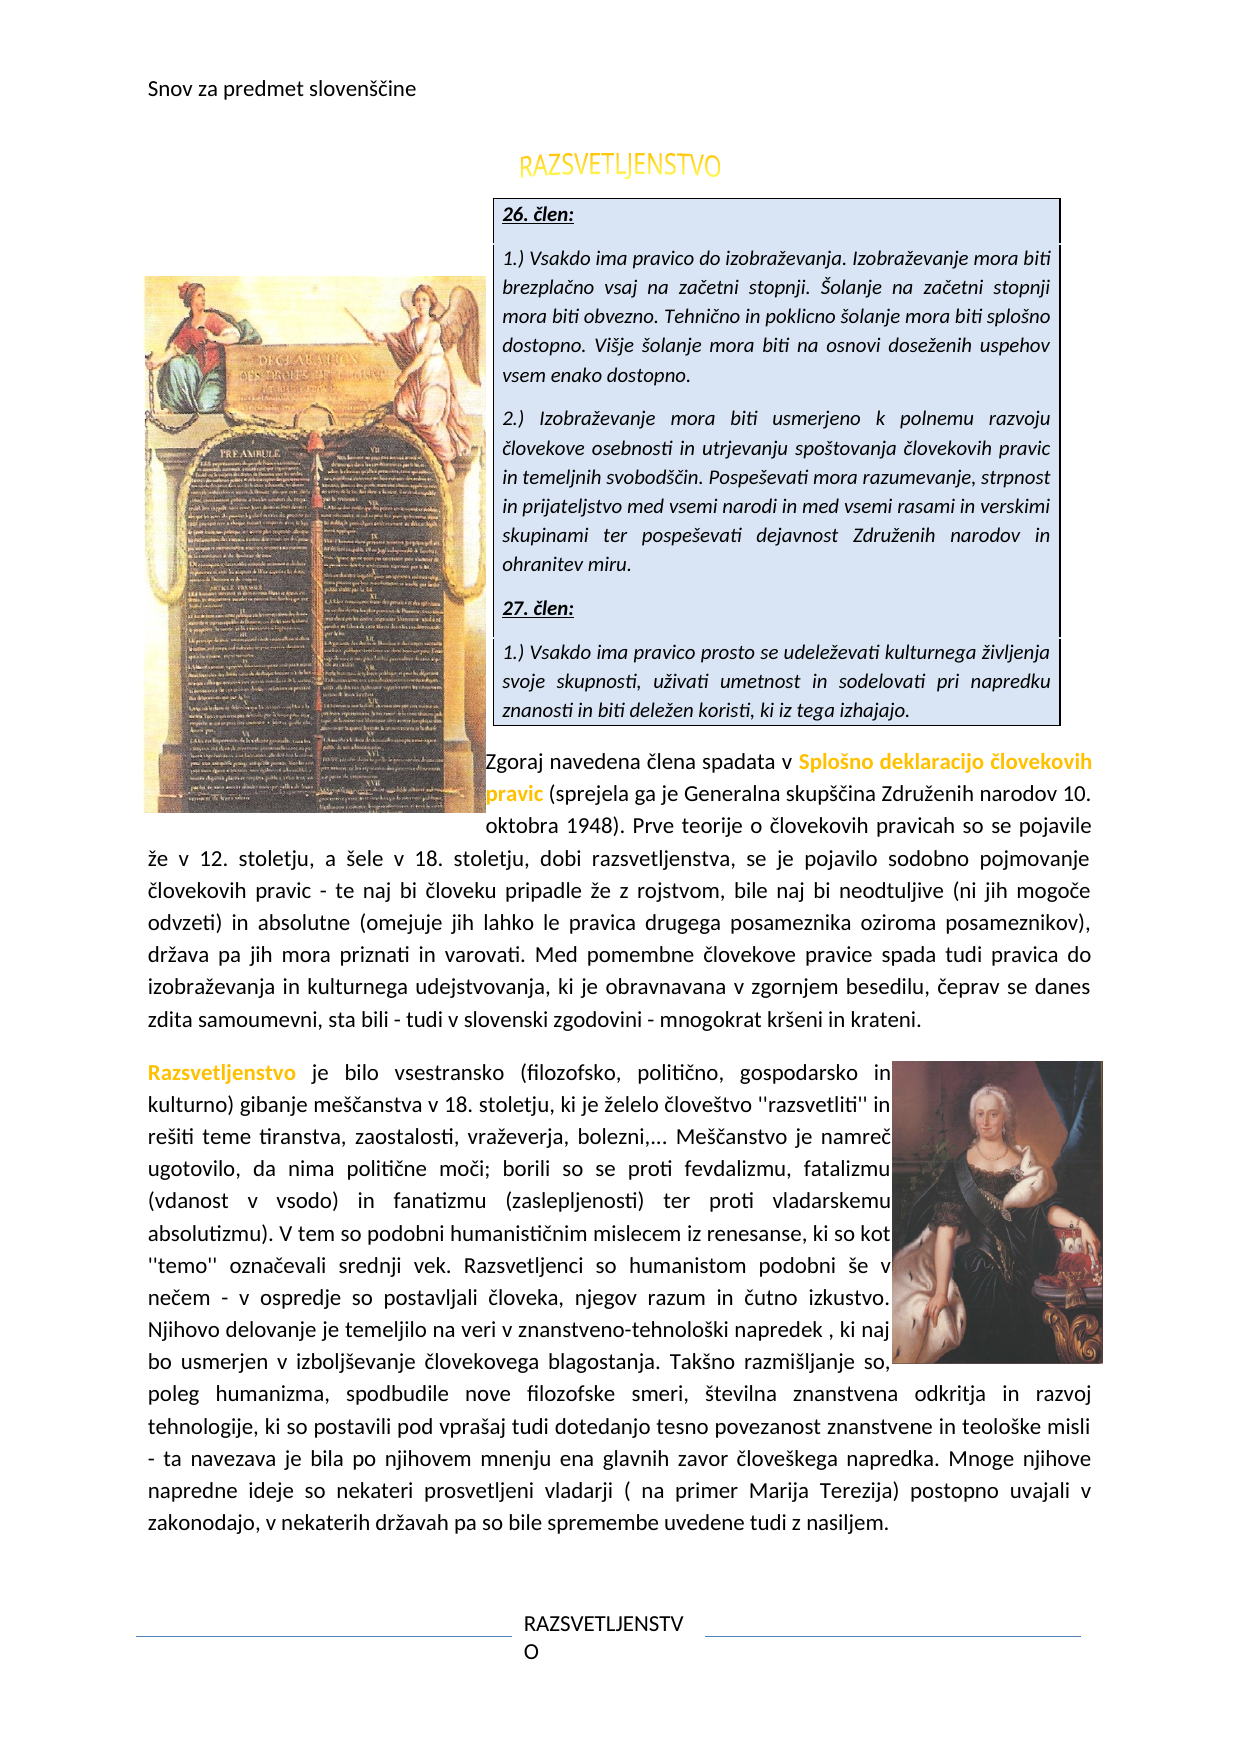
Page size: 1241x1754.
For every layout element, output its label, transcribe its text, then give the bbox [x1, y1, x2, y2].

text 27. člen: [494, 595, 1059, 621]
list 1.) Vsakdo ima pravico prosto se udeleževati kulturnega življenja svoje skupnosti, uživati umetnost in sodelovati pri napredku znanosti in biti deležen koristi, ki iz tega izhajajo. [494, 639, 1059, 725]
text 26. člen: [494, 199, 1059, 227]
picture [143, 276, 486, 813]
list 2.) Izobraževanje mora biti usmerjeno k polnemu razvoju človekove osebnosti in utrjevanju spoštovanja človekovih pravic in temeljnih svobodščin. Pospeševati mora razumevanje, strpnost in prijateljstvo med vsemi narodi in med vsemi rasami in verskimi skupinami ter pospeševati dejavnost Združenih narodov in ohranitev miru. [494, 406, 1059, 577]
text Zgoraj navedena člena spadata v Splošno deklaracijo človekovih pravic (sprejela ga je Generalna skupščina Združenih narodov 10. oktobra 1948). Prve teorije o človekovih pravicah so se pojavile že v 12. stoletju, a šele v 18. stoletju, dobi razsvetljenstva, se je pojavilo sodobno pojmovanje človekovih pravic - te naj bi človeku pripadle že z rojstvom, bile naj bi neodtuljive (ni jih mogoče odvzeti) in absolutne (omejuje jih lahko le pravica drugega posameznika oziroma posameznikov), država pa jih mora priznati in varovati. Med pomembne človekove pravice spada tudi pravica do izobraževanja in kulturnega udejstvovanja, ki je obravnavana v zgornjem besedilu, čeprav se danes zdita samoumevni, sta bili - tudi v slovenski zgodovini - mnogokrat kršeni in krateni. [148, 747, 1093, 1033]
text Razsvetljenstvo je bilo vsestransko (filozofsko, politično, gospodarsko in kulturno) gibanje meščanstva v 18. stoletju, ki je želelo človeštvo ''razsvetliti'' in rešiti teme tiranstva, zaostalosti, vraževerja, bolezni,... Meščanstvo je namreč ugotovilo, da nima politične moči; borili so se proti fevdalizmu, fatalizmu (vdanost v vsodo) in fanatizmu (zaslepljenosti) ter proti vladarskemu absolutizmu). V tem so podobni humanističnim mislecem iz renesanse, ki so kot ''temo'' označevali srednji vek. Razsvetljenci so humanistom podobni še v nečem - v ospredje so postavljali človeka, njegov razum in čutno izkustvo. Njihovo delovanje je temeljilo na veri v znanstveno-tehnološki napredek , ki naj bo usmerjen v izboljševanje človekovega blagostanja. Takšno razmišljanje so, poleg humanizma, spodbudile nove filozofske smeri, številna znanstvena odkritja in razvoj tehnologije, ki so postavili pod vprašaj tudi dotedanjo tesno povezanost znanstvene in teološke misli - ta navezava je bila po njihovem mnenju ena glavnih zavor človeškega napredka. Mnoge njihove napredne ideje so nekateri prosvetljeni vladarji ( na primer Marija Terezija) postopno uvajali v zakonodajo, v nekaterih državah pa so bile spremembe uvedene tudi z nasiljem. [148, 1058, 1093, 1536]
picture [1093, 1061, 1103, 1364]
text 1.) Vsakdo ima pravico do izobraževanja. Izobraževanje mora biti brezplačno vsaj na začetni stopnji. Šolanje na začetni stopnji mora biti obvezno. Tehnično in poklicno šolanje mora biti splošno dostopno. Višje šolanje mora biti na osnovi doseženih uspehov vsem enako dostopno. [494, 245, 1059, 387]
